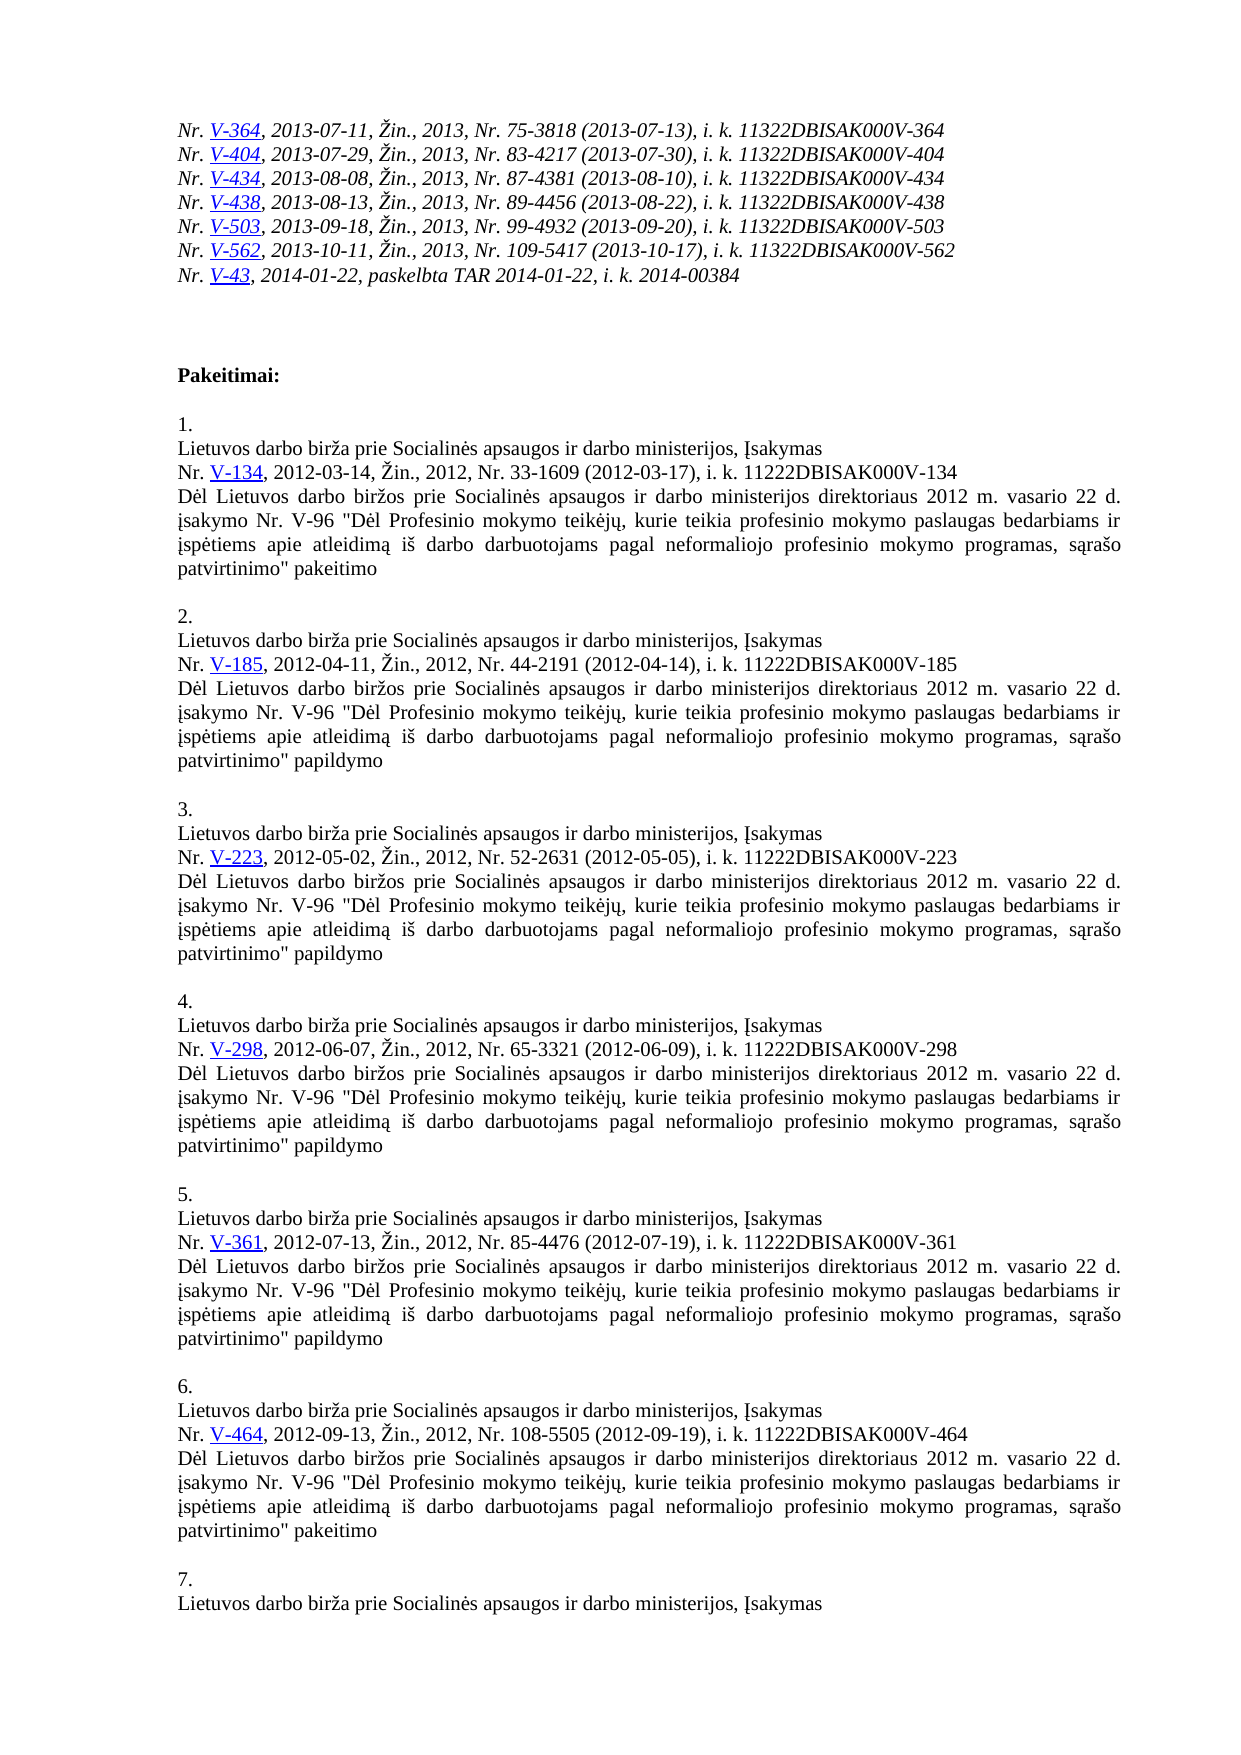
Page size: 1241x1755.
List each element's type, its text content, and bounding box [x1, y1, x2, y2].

text Nr. V-434, 2013-08-08, Žin., 2013, Nr. 87-4381 (2013-08-10), i. k. 11322DBISAK000V-434 [177, 166, 1122, 190]
text Lietuvos darbo birža prie Socialinės apsaugos ir darbo ministerijos, Įsakymas [177, 1013, 1122, 1037]
text Pakeitimai: [177, 363, 1122, 387]
text Dėl Lietuvos darbo biržos prie Socialinės apsaugos ir darbo ministerijos direktoriaus 2012 m. vasario 22 d. įsakymo Nr. V-96 "Dėl Profesinio mokymo teikėjų, kurie teikia profesinio mokymo paslaugas bedarbiams ir įspėtiems apie atleidimą iš darbo darbuotojams pagal neformaliojo profesinio mokymo programas, sąrašo patvirtinimo" pakeitimo [177, 1446, 1122, 1542]
text Nr. V-404, 2013-07-29, Žin., 2013, Nr. 83-4217 (2013-07-30), i. k. 11322DBISAK000V-404 [177, 142, 1122, 166]
text Nr. V-43, 2014-01-22, paskelbta TAR 2014-01-22, i. k. 2014-00384 [177, 262, 1122, 287]
text 2. [177, 604, 1122, 628]
text Nr. V-364, 2013-07-11, Žin., 2013, Nr. 75-3818 (2013-07-13), i. k. 11322DBISAK000V-364 [177, 118, 1122, 142]
text Nr. V-361, 2012-07-13, Žin., 2012, Nr. 85-4476 (2012-07-19), i. k. 11222DBISAK000V-361 [177, 1230, 1122, 1254]
text 6. [177, 1374, 1122, 1398]
text Dėl Lietuvos darbo biržos prie Socialinės apsaugos ir darbo ministerijos direktoriaus 2012 m. vasario 22 d. įsakymo Nr. V-96 "Dėl Profesinio mokymo teikėjų, kurie teikia profesinio mokymo paslaugas bedarbiams ir įspėtiems apie atleidimą iš darbo darbuotojams pagal neformaliojo profesinio mokymo programas, sąrašo patvirtinimo" papildymo [177, 1061, 1122, 1157]
text 4. [177, 989, 1122, 1013]
text 1. [177, 412, 1122, 436]
text Dėl Lietuvos darbo biržos prie Socialinės apsaugos ir darbo ministerijos direktoriaus 2012 m. vasario 22 d. įsakymo Nr. V-96 "Dėl Profesinio mokymo teikėjų, kurie teikia profesinio mokymo paslaugas bedarbiams ir įspėtiems apie atleidimą iš darbo darbuotojams pagal neformaliojo profesinio mokymo programas, sąrašo patvirtinimo" papildymo [177, 1254, 1122, 1350]
text Lietuvos darbo birža prie Socialinės apsaugos ir darbo ministerijos, Įsakymas [177, 628, 1122, 652]
text Nr. V-562, 2013-10-11, Žin., 2013, Nr. 109-5417 (2013-10-17), i. k. 11322DBISAK000V-562 [177, 238, 1122, 262]
text Nr. V-464, 2012-09-13, Žin., 2012, Nr. 108-5505 (2012-09-19), i. k. 11222DBISAK000V-464 [177, 1422, 1122, 1446]
text 5. [177, 1182, 1122, 1206]
text Nr. V-134, 2012-03-14, Žin., 2012, Nr. 33-1609 (2012-03-17), i. k. 11222DBISAK000V-134 [177, 460, 1122, 484]
text Nr. V-298, 2012-06-07, Žin., 2012, Nr. 65-3321 (2012-06-09), i. k. 11222DBISAK000V-298 [177, 1037, 1122, 1061]
text Lietuvos darbo birža prie Socialinės apsaugos ir darbo ministerijos, Įsakymas [177, 436, 1122, 460]
text Nr. V-185, 2012-04-11, Žin., 2012, Nr. 44-2191 (2012-04-14), i. k. 11222DBISAK000V-185 [177, 652, 1122, 676]
text Lietuvos darbo birža prie Socialinės apsaugos ir darbo ministerijos, Įsakymas [177, 1398, 1122, 1422]
text Nr. V-438, 2013-08-13, Žin., 2013, Nr. 89-4456 (2013-08-22), i. k. 11322DBISAK000V-438 [177, 190, 1122, 214]
text Dėl Lietuvos darbo biržos prie Socialinės apsaugos ir darbo ministerijos direktoriaus 2012 m. vasario 22 d. įsakymo Nr. V-96 "Dėl Profesinio mokymo teikėjų, kurie teikia profesinio mokymo paslaugas bedarbiams ir įspėtiems apie atleidimą iš darbo darbuotojams pagal neformaliojo profesinio mokymo programas, sąrašo patvirtinimo" pakeitimo [177, 484, 1122, 580]
text Lietuvos darbo birža prie Socialinės apsaugos ir darbo ministerijos, Įsakymas [177, 1206, 1122, 1230]
text 7. [177, 1567, 1122, 1591]
text 3. [177, 797, 1122, 821]
text Nr. V-223, 2012-05-02, Žin., 2012, Nr. 52-2631 (2012-05-05), i. k. 11222DBISAK000V-223 [177, 845, 1122, 869]
text Nr. V-503, 2013-09-18, Žin., 2013, Nr. 99-4932 (2013-09-20), i. k. 11322DBISAK000V-503 [177, 214, 1122, 238]
text Dėl Lietuvos darbo biržos prie Socialinės apsaugos ir darbo ministerijos direktoriaus 2012 m. vasario 22 d. įsakymo Nr. V-96 "Dėl Profesinio mokymo teikėjų, kurie teikia profesinio mokymo paslaugas bedarbiams ir įspėtiems apie atleidimą iš darbo darbuotojams pagal neformaliojo profesinio mokymo programas, sąrašo patvirtinimo" papildymo [177, 676, 1122, 772]
text Lietuvos darbo birža prie Socialinės apsaugos ir darbo ministerijos, Įsakymas [177, 821, 1122, 845]
text Dėl Lietuvos darbo biržos prie Socialinės apsaugos ir darbo ministerijos direktoriaus 2012 m. vasario 22 d. įsakymo Nr. V-96 "Dėl Profesinio mokymo teikėjų, kurie teikia profesinio mokymo paslaugas bedarbiams ir įspėtiems apie atleidimą iš darbo darbuotojams pagal neformaliojo profesinio mokymo programas, sąrašo patvirtinimo" papildymo [177, 869, 1122, 965]
text Lietuvos darbo birža prie Socialinės apsaugos ir darbo ministerijos, Įsakymas [177, 1591, 1122, 1615]
